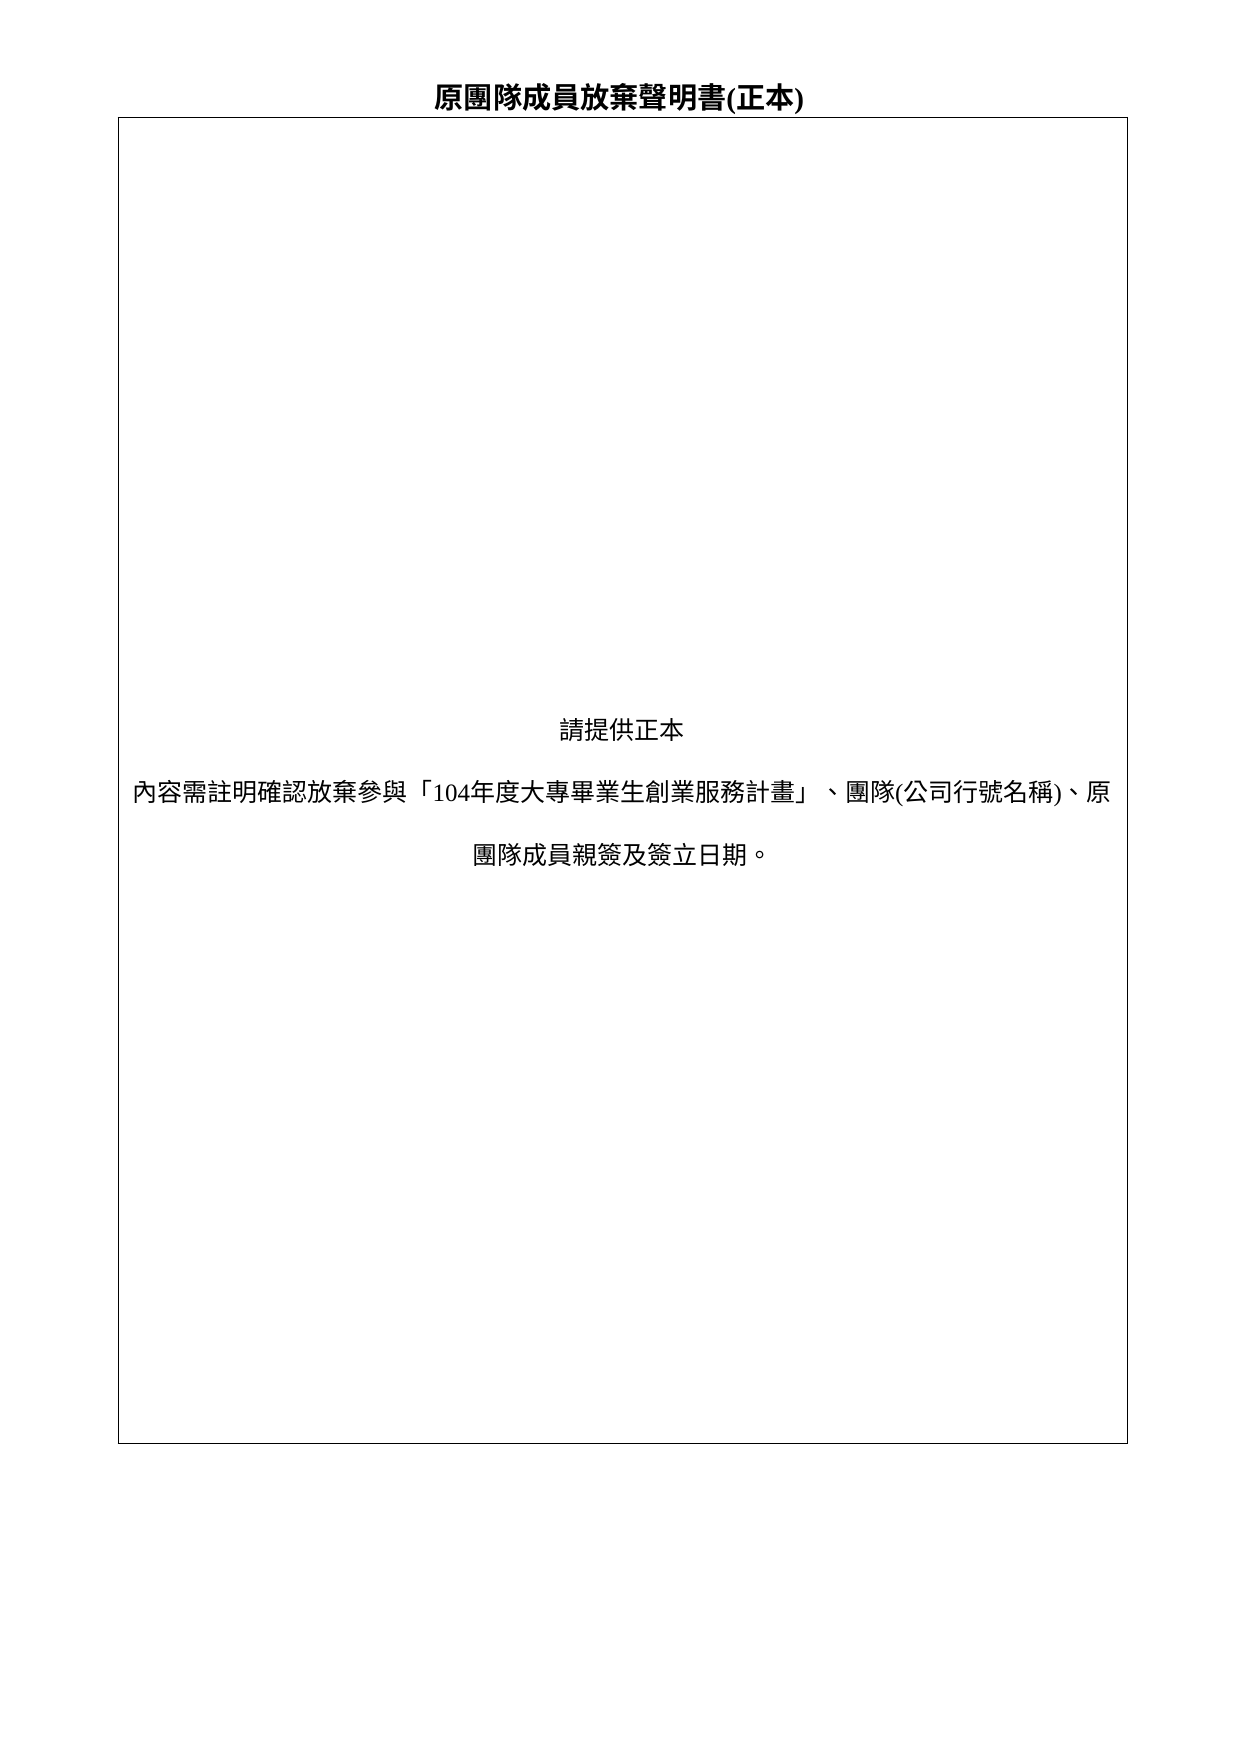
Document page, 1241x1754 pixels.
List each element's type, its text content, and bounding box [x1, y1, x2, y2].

text 原團隊成員放棄聲明書(正本) [118, 54, 1120, 117]
table_header 請提供正本 內容需註明確認放棄參與「104年度大專畢業生創業服務計畫」、團隊(公司行號名稱)、原團隊成員親簽及簽立日期。 [119, 118, 1127, 1443]
